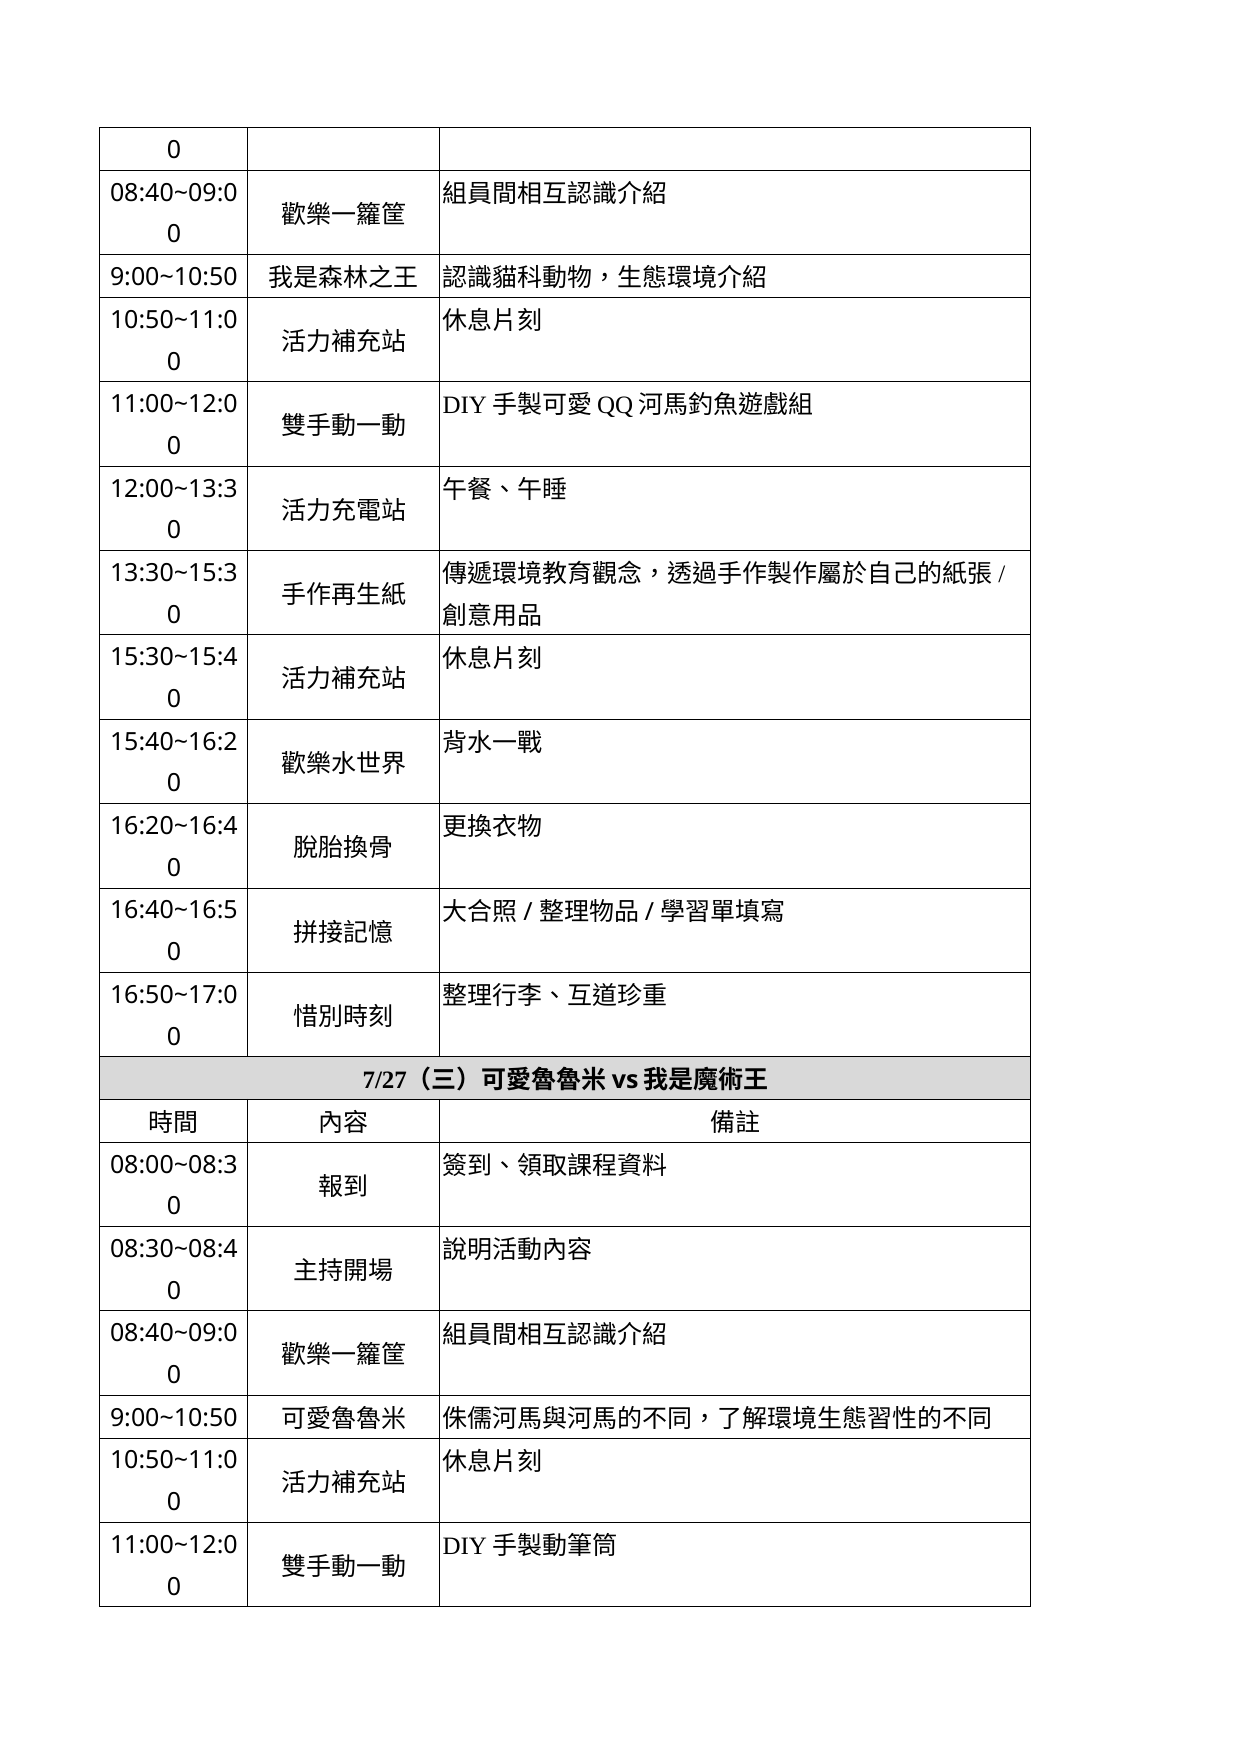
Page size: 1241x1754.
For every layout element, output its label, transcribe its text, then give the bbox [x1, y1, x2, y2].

table_cell 我是森林之王 [248, 255, 439, 297]
table_cell 13:30~15:30 [100, 551, 247, 634]
table_cell 9:00~10:50 [100, 1396, 247, 1437]
table_cell 15:40~16:20 [100, 720, 247, 803]
table_cell 午餐、午睡 [440, 467, 1030, 550]
table_cell 08:30~08:40 [100, 1227, 247, 1310]
table_cell 主持開場 [248, 1227, 439, 1310]
table_cell 拼接記憶 [248, 889, 439, 972]
table_cell 歡樂一籮筐 [248, 1311, 439, 1395]
table_cell 活力充電站 [248, 467, 439, 550]
table_cell 背水一戰 [440, 720, 1030, 803]
table_cell 活力補充站 [248, 635, 439, 719]
table_cell 整理行李、互道珍重 [440, 973, 1030, 1056]
table_cell 時間 [100, 1100, 247, 1142]
table_cell DIY手製可愛QQ河馬釣魚遊戲組 [440, 382, 1030, 466]
table_cell 16:40~16:50 [100, 889, 247, 972]
table_cell 10:50~11:00 [100, 298, 247, 381]
table_cell 備註 [440, 1100, 1030, 1142]
table_cell 10:50~11:00 [100, 1439, 247, 1522]
table_cell 雙手動一動 [248, 1523, 439, 1606]
table_cell 可愛魯魯米 [248, 1396, 439, 1437]
table_cell 休息片刻 [440, 1439, 1030, 1522]
table_cell 活力補充站 [248, 298, 439, 381]
table_cell DIY手製動筆筒 [440, 1523, 1030, 1606]
table_cell 大合照 / 整理物品 / 學習單填寫 [440, 889, 1030, 972]
table_cell 歡樂一籮筐 [248, 171, 439, 254]
table_cell [440, 128, 1030, 170]
table_cell 組員間相互認識介紹 [440, 1311, 1030, 1395]
table_cell 11:00~12:00 [100, 1523, 247, 1606]
table_cell 簽到、領取課程資料 [440, 1143, 1030, 1226]
table_cell 08:40~09:00 [100, 1311, 247, 1395]
table_cell 休息片刻 [440, 635, 1030, 719]
table_cell 活力補充站 [248, 1439, 439, 1522]
table_cell 認識貓科動物，生態環境介紹 [440, 255, 1030, 297]
table_cell 15:30~15:40 [100, 635, 247, 719]
table_cell 脫胎換骨 [248, 804, 439, 887]
table_cell 說明活動內容 [440, 1227, 1030, 1310]
table_cell 0 [100, 128, 247, 170]
table_cell 16:50~17:00 [100, 973, 247, 1056]
table_cell 內容 [248, 1100, 439, 1142]
table_cell 組員間相互認識介紹 [440, 171, 1030, 254]
table_cell 雙手動一動 [248, 382, 439, 466]
table_cell 12:00~13:30 [100, 467, 247, 550]
table_cell 侏儒河馬與河馬的不同，了解環境生態習性的不同 [440, 1396, 1030, 1437]
table_cell 手作再生紙 [248, 551, 439, 634]
table_cell 報到 [248, 1143, 439, 1226]
table_cell 16:20~16:40 [100, 804, 247, 887]
table_cell 歡樂水世界 [248, 720, 439, 803]
table_cell 08:00~08:30 [100, 1143, 247, 1226]
table_cell 9:00~10:50 [100, 255, 247, 297]
table_cell [248, 128, 439, 170]
table_cell 休息片刻 [440, 298, 1030, 381]
table_cell 7/27（三）可愛魯魯米vs我是魔術王 [100, 1057, 1030, 1099]
table_cell 惜別時刻 [248, 973, 439, 1056]
table_cell 11:00~12:00 [100, 382, 247, 466]
table_cell 更換衣物 [440, 804, 1030, 887]
table_cell 傳遞環境教育觀念，透過手作製作屬於自己的紙張 / 創意用品 [440, 551, 1030, 634]
table_cell 08:40~09:00 [100, 171, 247, 254]
